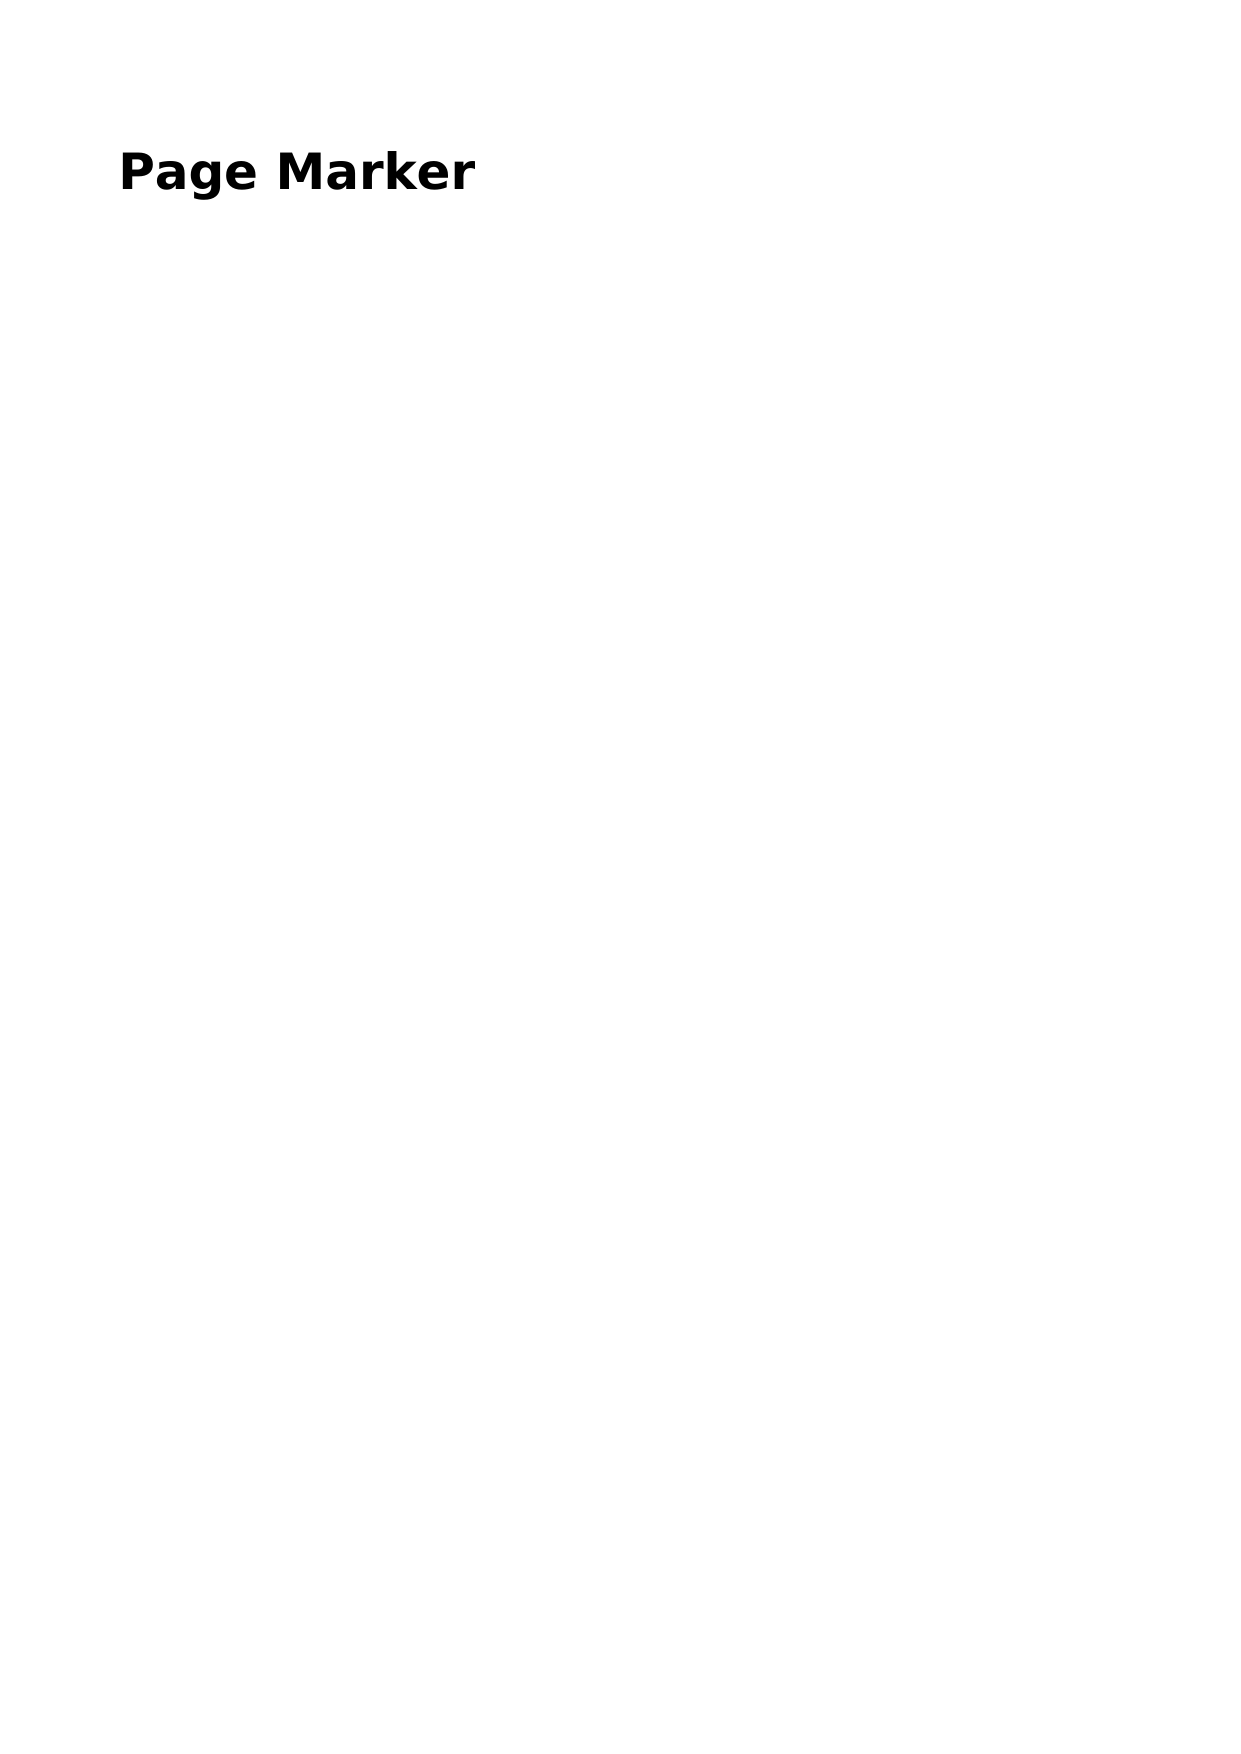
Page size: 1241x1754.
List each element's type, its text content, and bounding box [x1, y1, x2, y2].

subtitle Page Marker [118, 143, 1122, 201]
